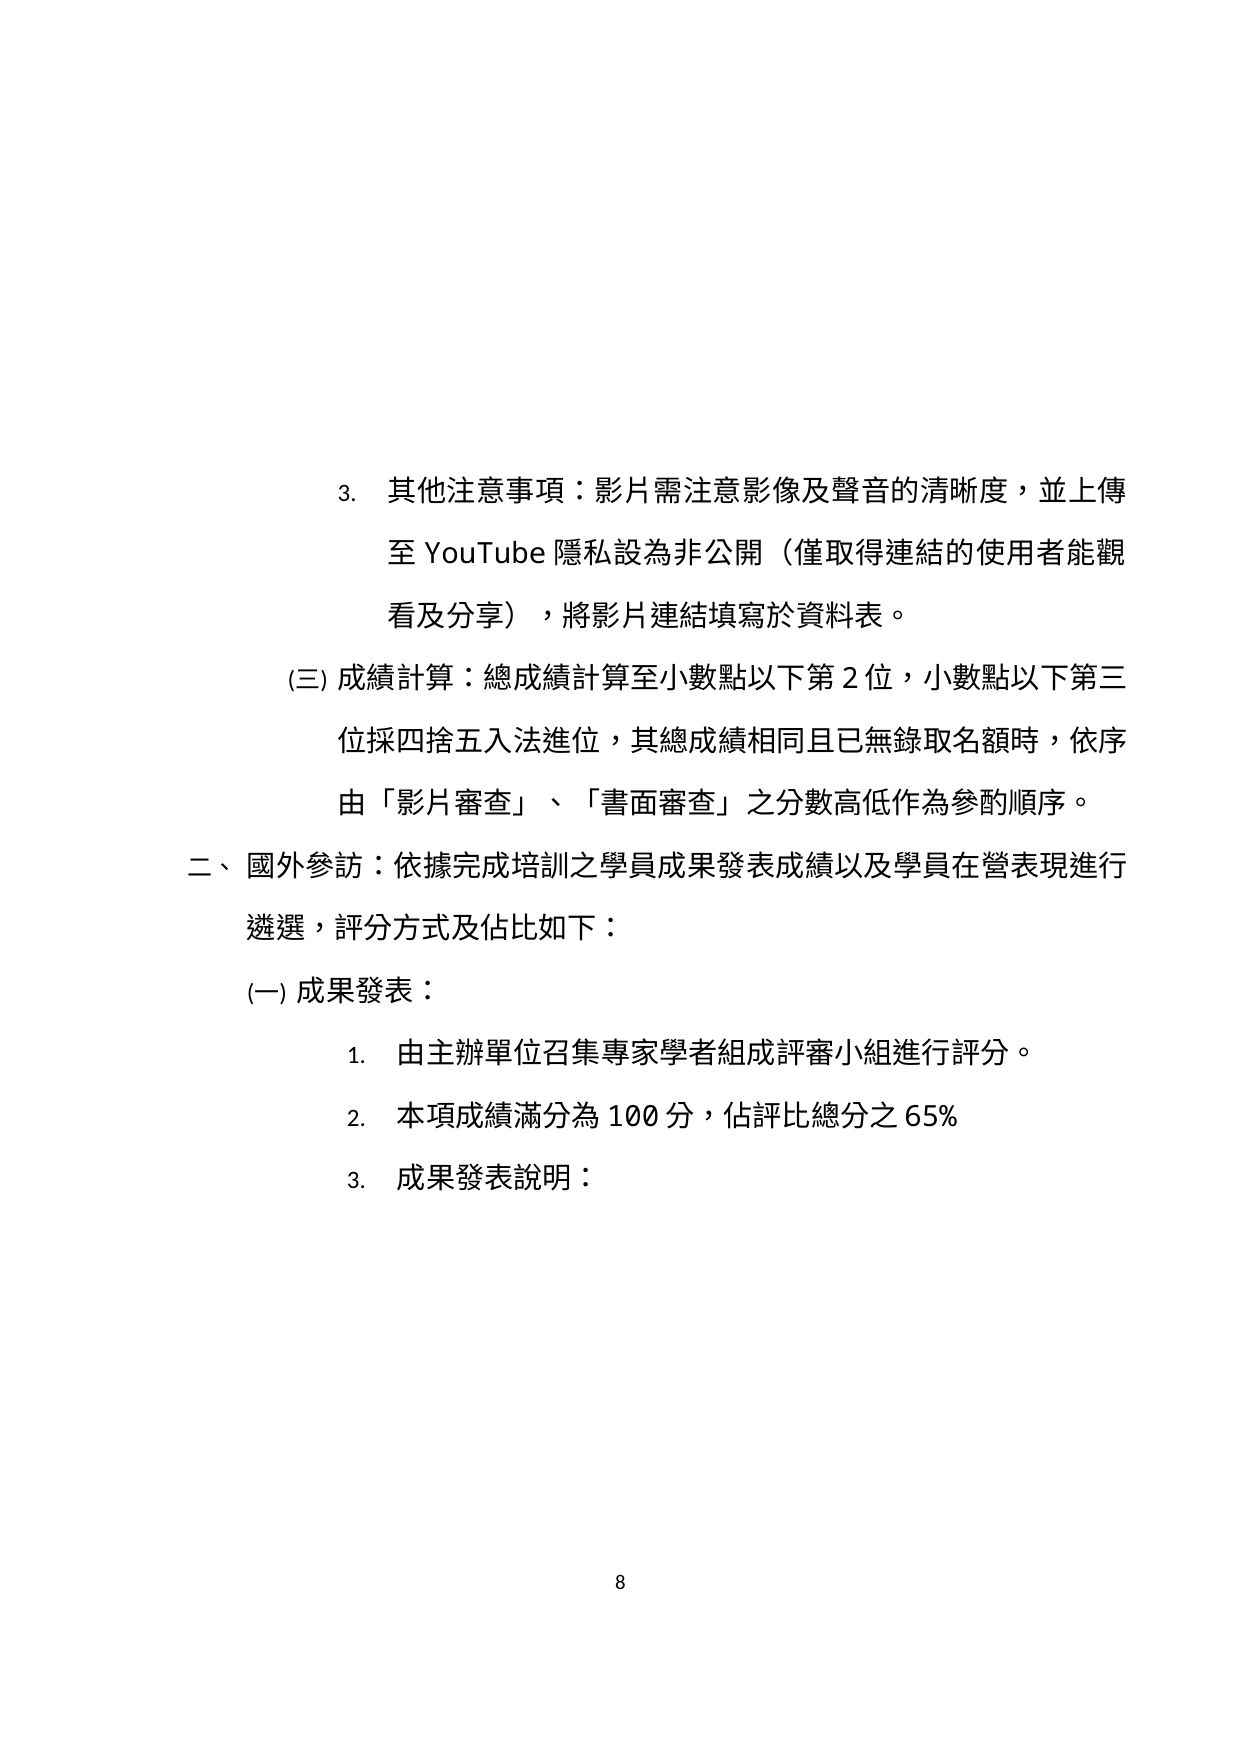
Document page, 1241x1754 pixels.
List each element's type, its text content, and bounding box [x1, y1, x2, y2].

list 成果發表說明： [347, 1134, 1128, 1197]
list 由主辦單位召集專家學者組成評審小組進行評分。 [347, 1009, 1128, 1072]
list 其他注意事項：影片需注意影像及聲音的清晰度，並上傳至YouTube隱私設為非公開（僅取得連結的使用者能觀看及分享），將影片連結填寫於資料表。 [337, 447, 1128, 634]
list 國外參訪：依據完成培訓之學員成果發表成績以及學員在營表現進行遴選，評分方式及佔比如下： [187, 822, 1128, 947]
list 成果發表： [247, 947, 1128, 1009]
list 本項成績滿分為100分，佔評比總分之65% [347, 1072, 1128, 1134]
list 成績計算：總成績計算至小數點以下第2位，小數點以下第三位採四捨五入法進位，其總成績相同且已無錄取名額時，依序由「影片審查」、「書面審查」之分數高低作為參酌順序。 [287, 634, 1128, 822]
